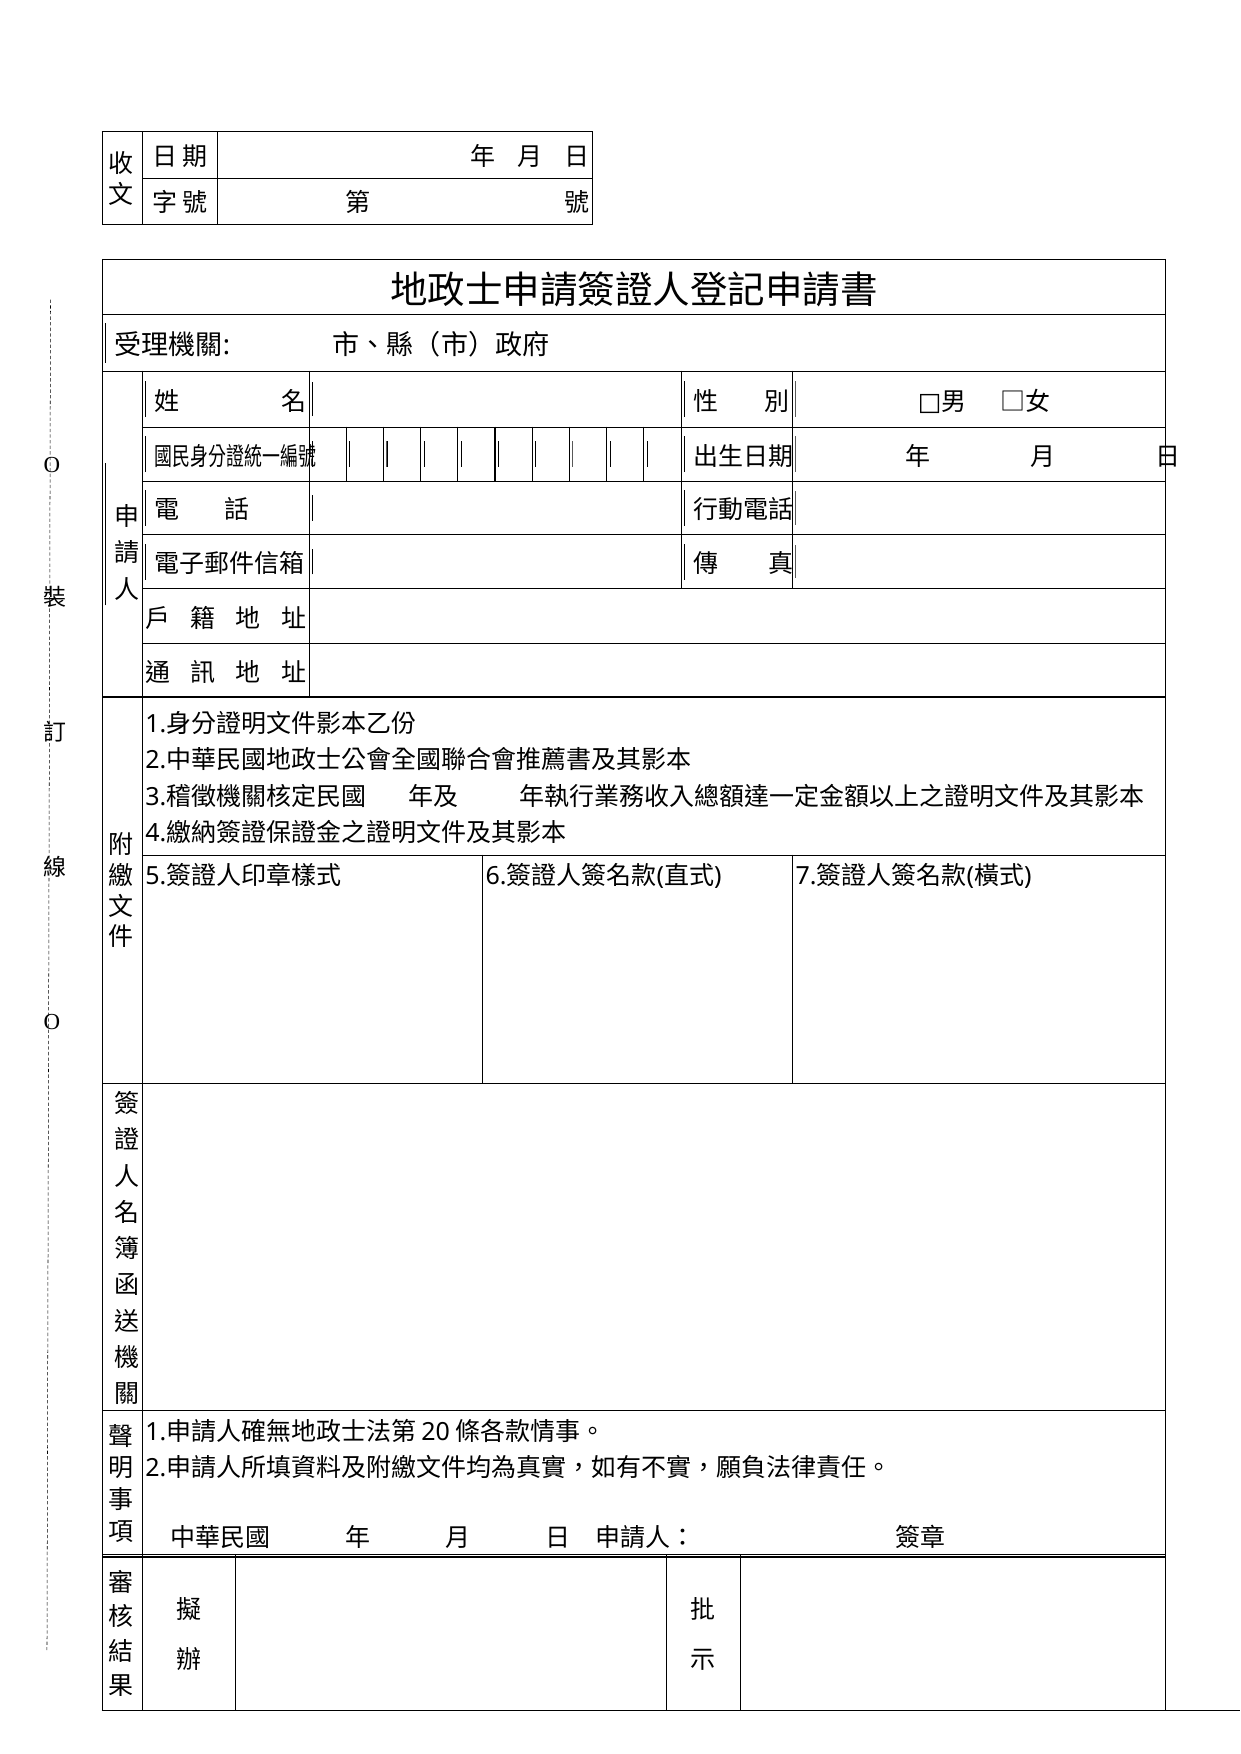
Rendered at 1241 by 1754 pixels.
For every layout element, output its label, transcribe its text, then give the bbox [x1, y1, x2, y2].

table_cell □男 □女 [793, 372, 1165, 427]
table_cell [607, 428, 643, 481]
table_cell [310, 589, 1165, 643]
table_cell 申 請 人 [103, 372, 142, 696]
table_cell 7.簽證人簽名款(橫式) [793, 856, 1165, 1082]
table_cell 聲明事項 [103, 1411, 142, 1554]
table_cell 戶籍地址 [143, 589, 309, 643]
table_cell 附 繳 文 件 [103, 698, 142, 1082]
table_cell 地政士申請簽證人登記申請書 [103, 260, 1165, 314]
table_cell 出生日期 [682, 428, 792, 481]
table_cell 字 號 [143, 179, 217, 223]
table_cell [310, 482, 681, 534]
table_cell [592, 224, 1240, 259]
table_cell 擬 辦 [143, 1558, 235, 1709]
table_cell [1166, 314, 1240, 371]
table_cell 電 話 [143, 482, 309, 534]
table_cell [384, 428, 420, 481]
text 線 [43, 849, 69, 882]
table_cell 1.身分證明文件影本乙份 2.中華民國地政士公會全國聯合會推薦書及其影本 3.稽徵機關核定民國 年及 年執行業務收入總額達一定金額以上之證明文件及其影本 4.繳納簽證保證金之證明文件及其影本 [143, 698, 1165, 854]
table_cell [593, 178, 1240, 223]
table_cell [102, 225, 592, 259]
table_cell [310, 535, 681, 588]
table_cell [310, 644, 1165, 696]
table_cell [1166, 259, 1240, 314]
table_cell [496, 428, 532, 481]
text O [43, 452, 69, 477]
table_cell [1166, 456, 1174, 463]
table_cell 受理機關: 市、縣（市）政府 [103, 315, 1165, 371]
table_cell [644, 428, 681, 481]
text 裝 [43, 579, 69, 612]
table_cell 6.簽證人簽名款(直式) [483, 856, 792, 1082]
table_cell [1166, 371, 1240, 1709]
table_cell 1.申請人確無地政士法第20條各款情事。 2.申請人所填資料及附繳文件均為真實，如有不實，願負法律責任。 中華民國 年 月 日 申請人： 簽章 [143, 1411, 1165, 1554]
table_header 收 文 [103, 132, 142, 223]
table_cell [236, 1558, 666, 1709]
table_header 日 期 [143, 132, 217, 177]
table_cell [310, 428, 346, 481]
table_cell 簽 證 人 名 簿 函 送 機 關 [103, 1084, 142, 1410]
table_cell 年 月 日 [793, 428, 1165, 481]
table_cell 審核結果 [103, 1558, 142, 1709]
table_cell [1166, 448, 1174, 454]
table_cell [793, 482, 1165, 534]
table_header [593, 131, 1240, 177]
table_cell 通訊地址 [143, 644, 309, 696]
table_cell 國民身分證統一編號 [143, 428, 309, 481]
table_cell 第 號 [218, 179, 592, 223]
table_cell [310, 372, 681, 427]
text O [43, 1009, 69, 1035]
table_cell [347, 428, 383, 481]
table_cell [793, 535, 1165, 588]
table_cell 傳 真 [682, 535, 792, 588]
table_cell [533, 428, 569, 481]
table_cell [421, 428, 457, 481]
table_header 年月日 [218, 132, 592, 177]
table_cell 性別 [682, 372, 792, 427]
text 訂 [43, 714, 69, 747]
table_cell [570, 428, 606, 481]
table_cell 行動電話 [682, 482, 792, 534]
table_cell 批 示 [667, 1558, 740, 1709]
table_cell 電子郵件信箱 [143, 535, 309, 588]
table_cell [741, 1558, 1165, 1709]
table_cell 5.簽證人印章樣式 [143, 856, 482, 1082]
table_cell [458, 428, 494, 481]
table_cell [143, 1084, 1165, 1410]
table_cell 姓名 [143, 372, 309, 427]
